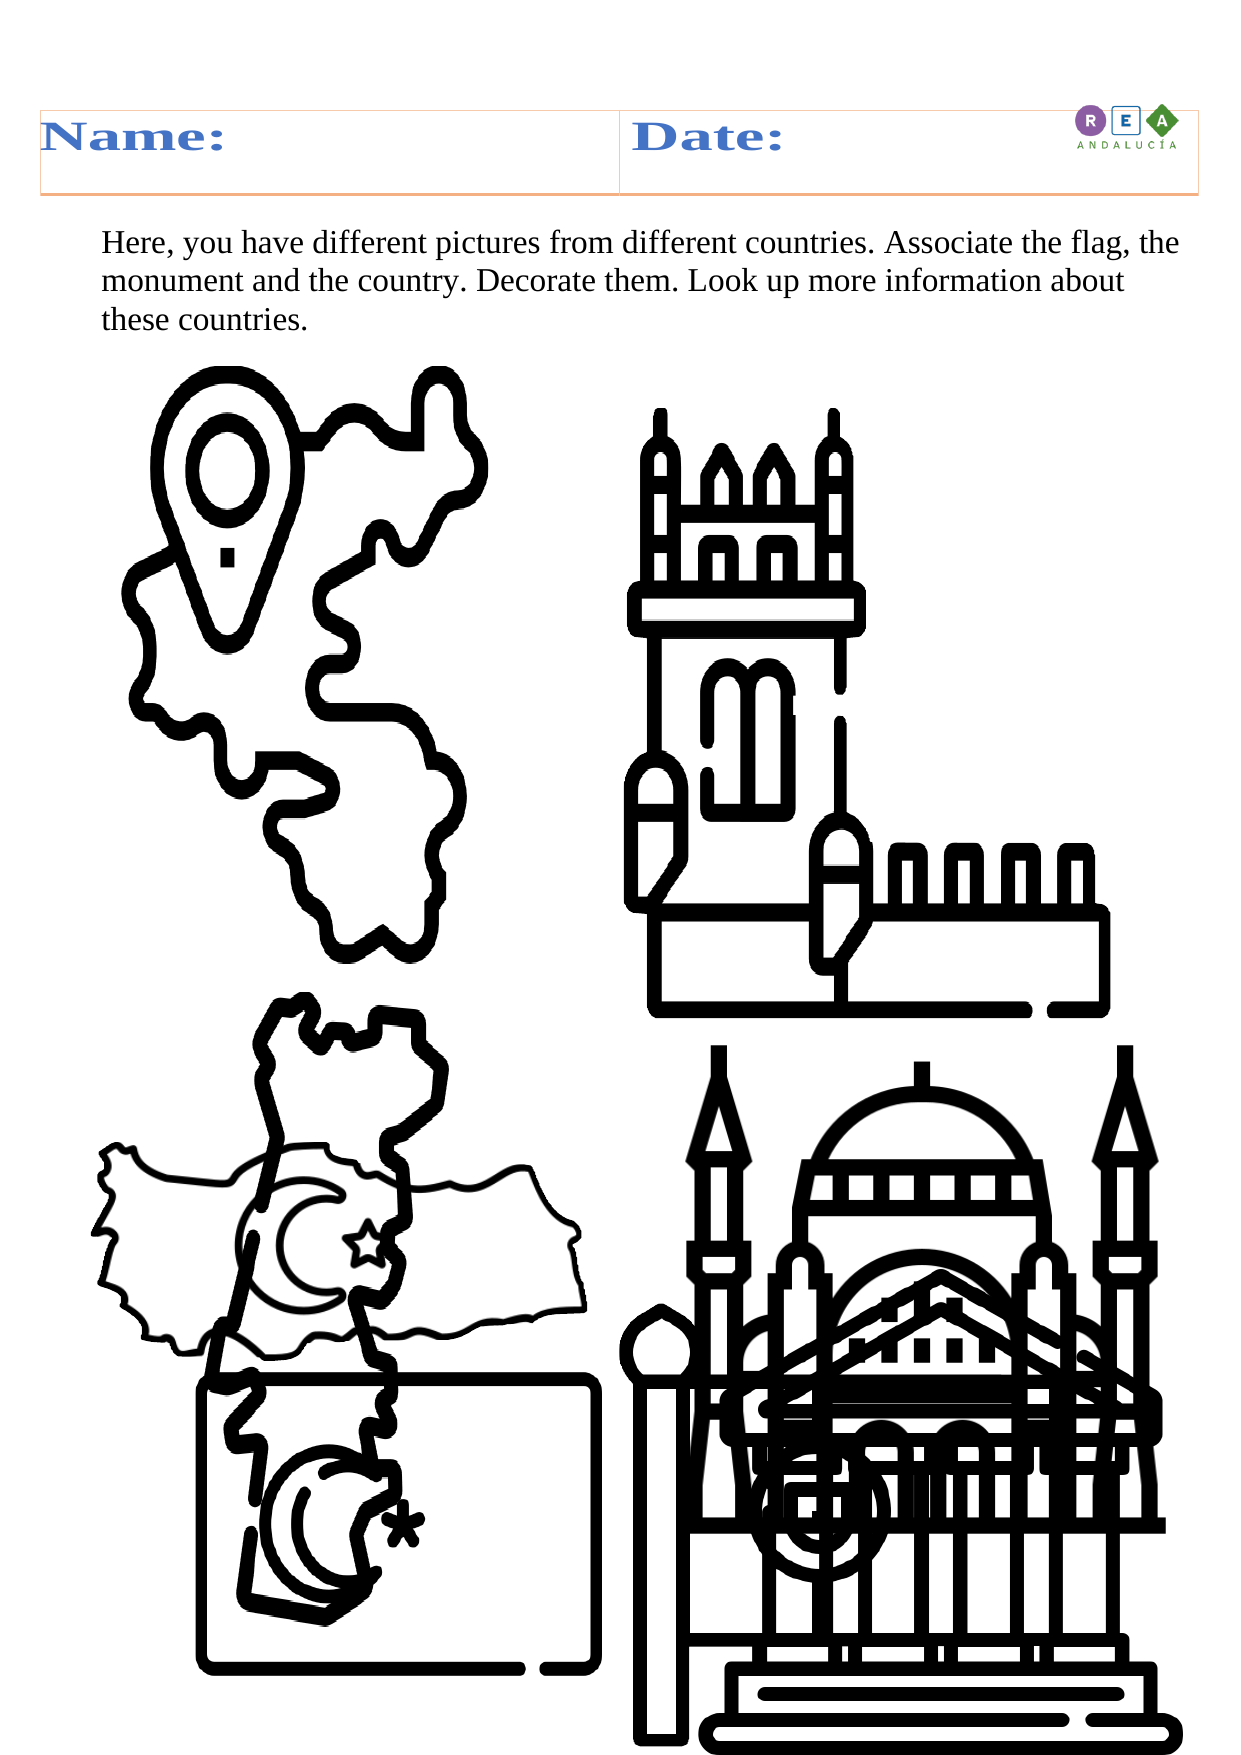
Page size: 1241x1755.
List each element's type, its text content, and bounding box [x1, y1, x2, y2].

text Here, you have different pictures from different countries. Associate the flag, the monument and the country. Decorate them. Look up more information about these countries. [101, 222, 1197, 337]
table_header Name: [41, 111, 619, 193]
table_header Date: [620, 111, 1198, 193]
